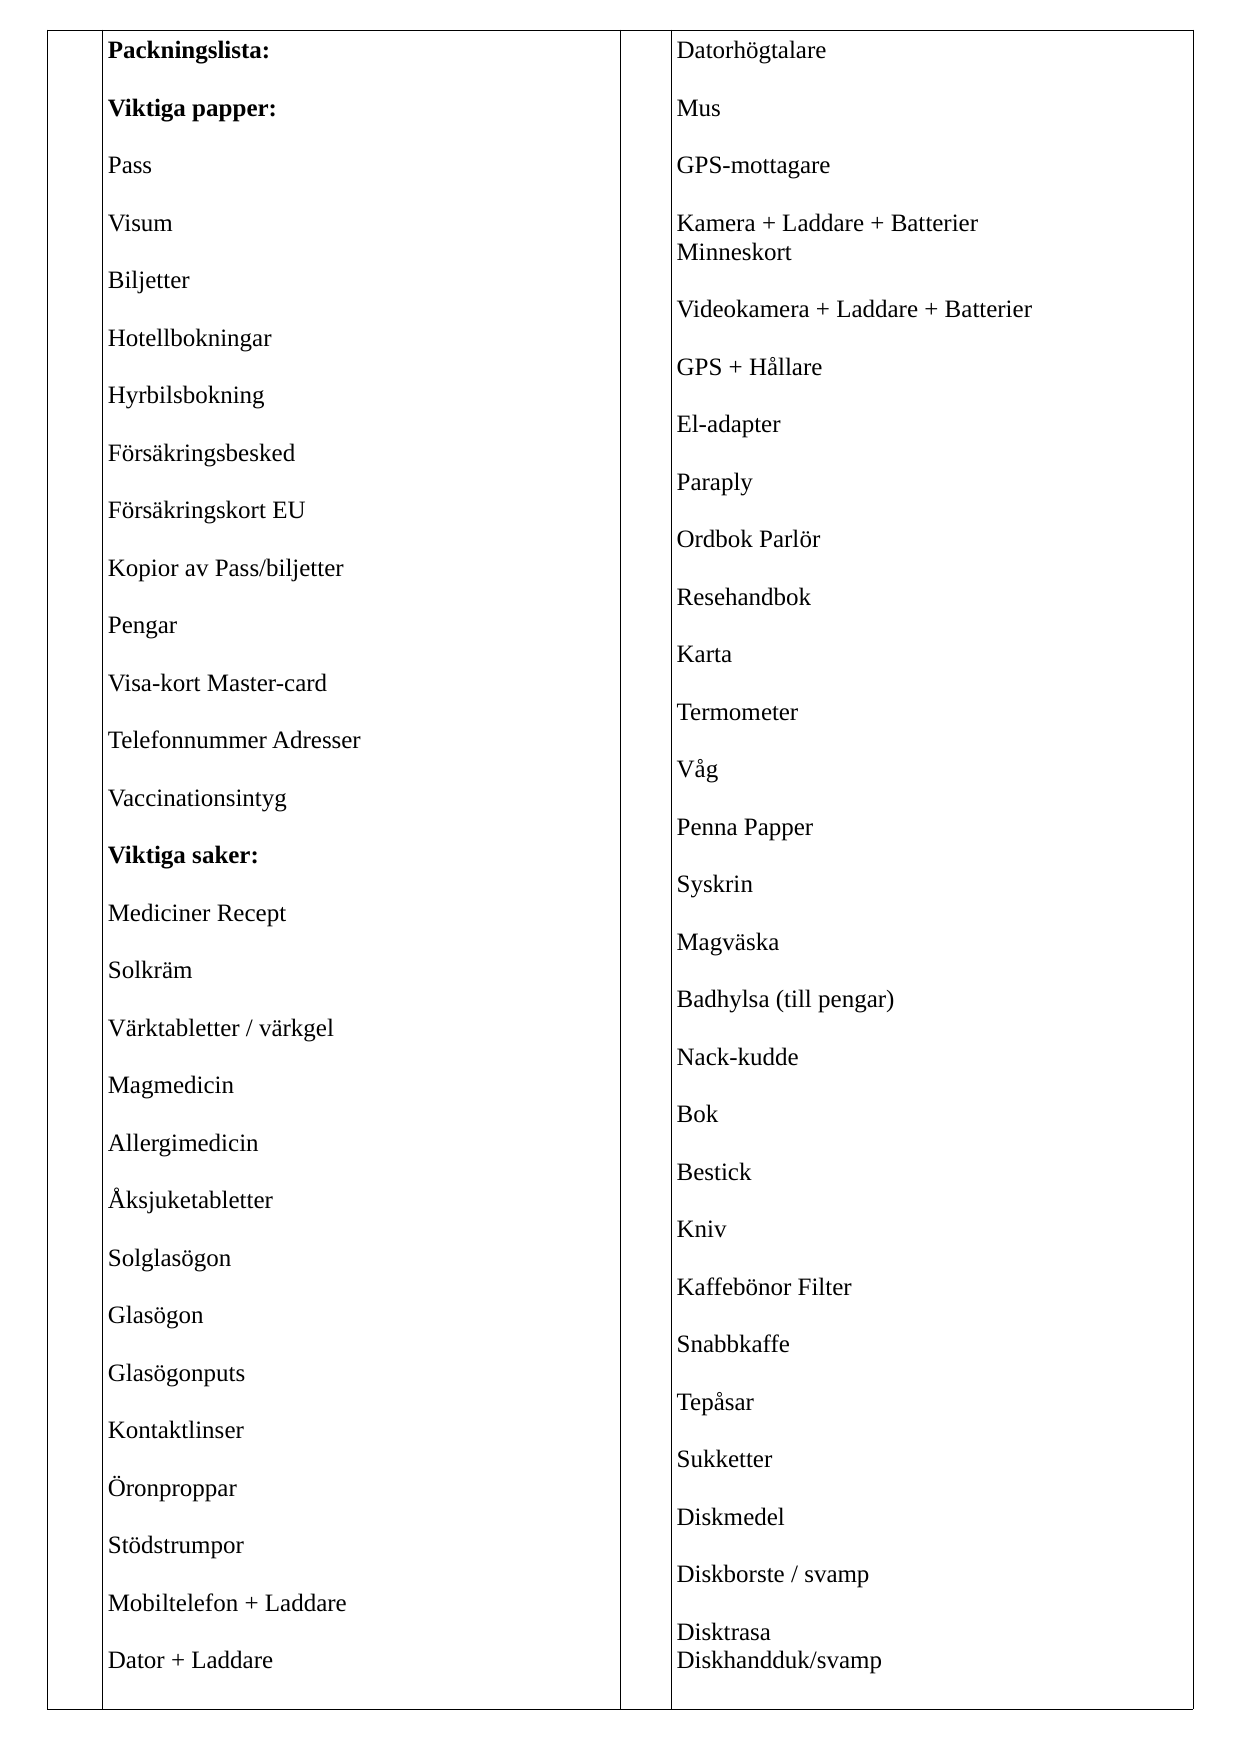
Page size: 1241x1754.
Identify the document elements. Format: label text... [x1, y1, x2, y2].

table_header [48, 31, 102, 1708]
table_header Datorhögtalare Mus GPS-mottagare Kamera + Laddare + Batterier Minneskort Videokamera + Laddare + Batterier GPS + Hållare El-adapter Paraply Ordbok Parlör Resehandbok Karta Termometer Våg Penna Papper Syskrin Magväska Badhylsa (till pengar) Nack-kudde Bok Bestick Kniv Kaffebönor Filter Snabbkaffe Tepåsar Sukketter Diskmedel Diskborste / svamp Disktrasa Diskhandduk/svamp [672, 31, 1193, 1708]
table_header [621, 31, 671, 1708]
table_header Packningslista: Viktiga papper: Pass Visum Biljetter Hotellbokningar Hyrbilsbokning Försäkringsbesked Försäkringskort EU Kopior av Pass/biljetter Pengar Visa-kort Master-card Telefonnummer Adresser Vaccinationsintyg Viktiga saker: Mediciner Recept Solkräm Värktabletter / värkgel Magmedicin Allergimedicin Åksjuketabletter Solglasögon Glasögon Glasögonputs Kontaktlinser Öronproppar Stödstrumpor Mobiltelefon + Laddare Dator + Laddare [103, 31, 620, 1708]
